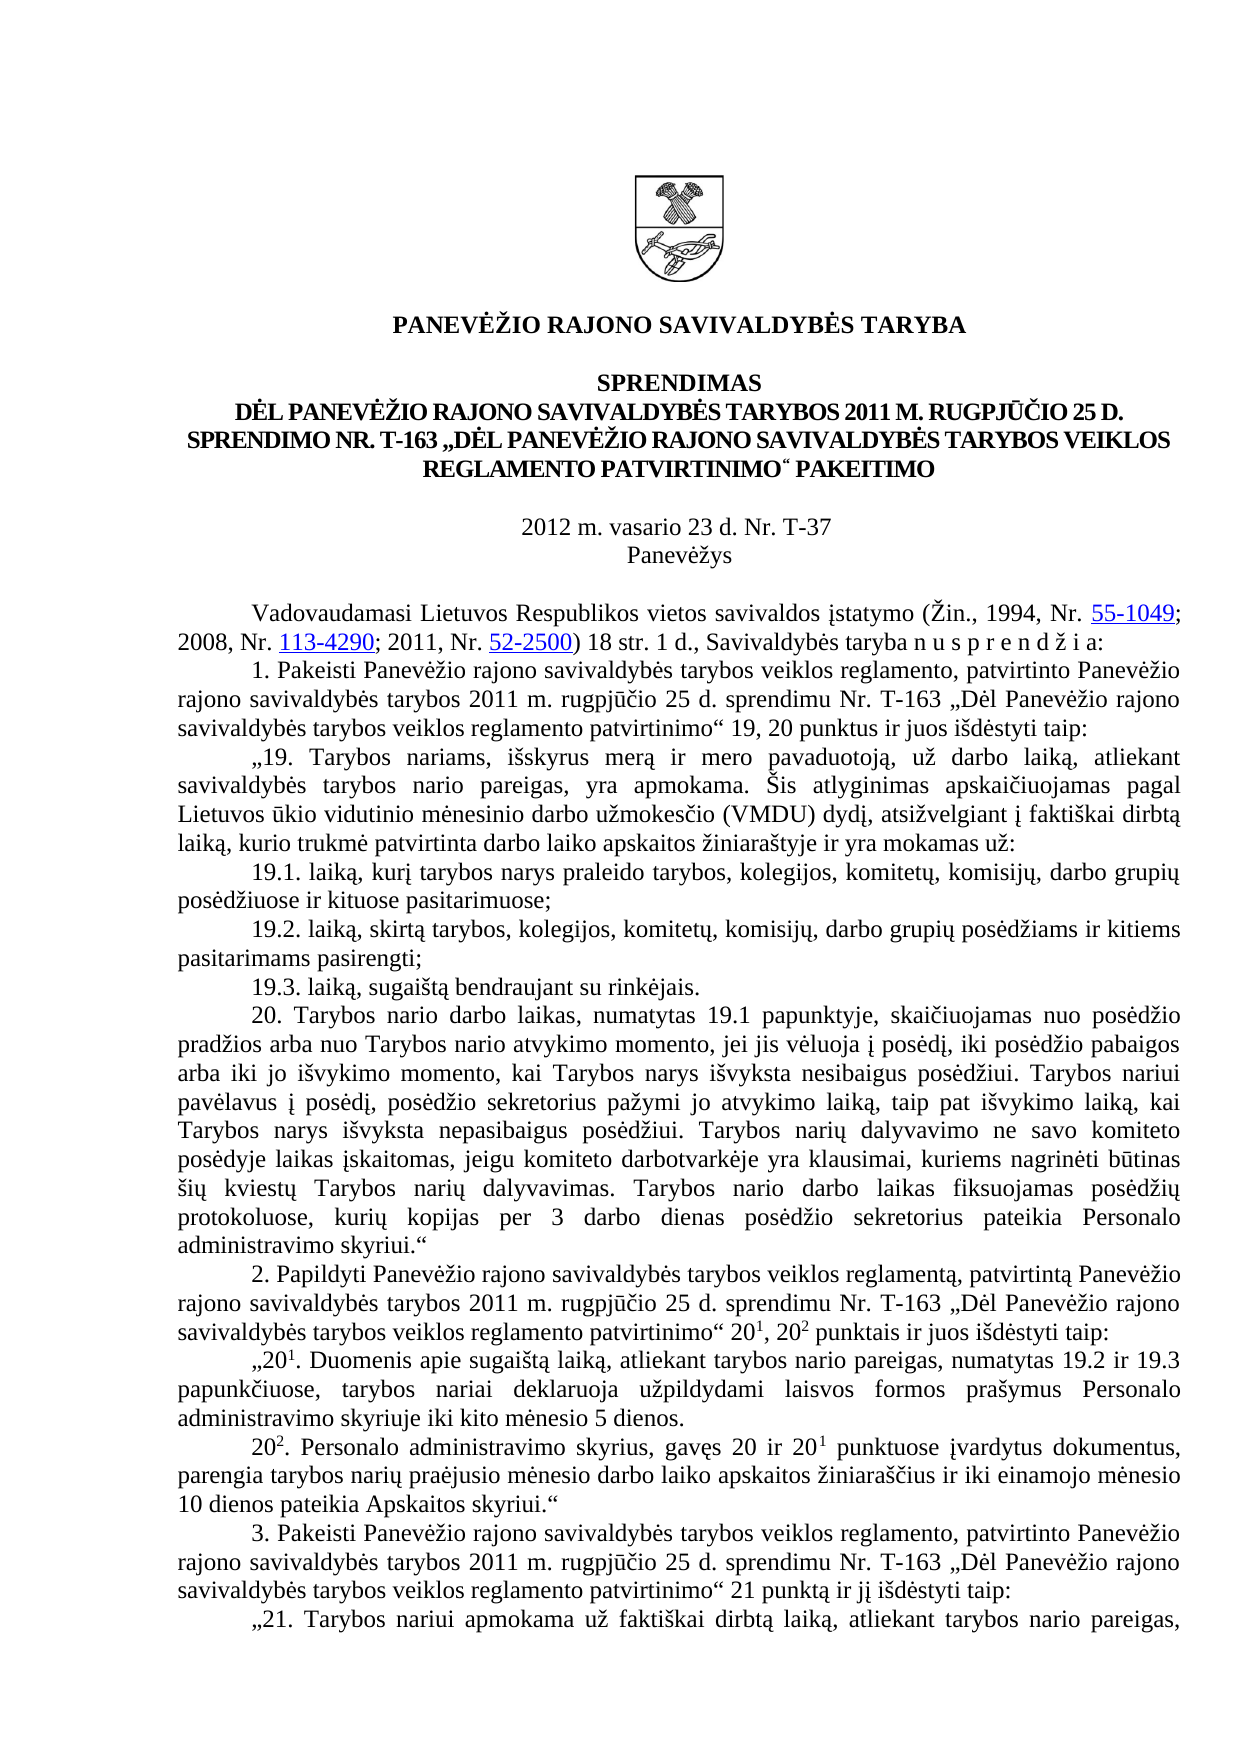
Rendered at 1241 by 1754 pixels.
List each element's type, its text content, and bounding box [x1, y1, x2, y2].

text DĖL PANEVĖŽIO RAJONO SAVIVALDYBĖS TARYBOS 2011 M. RUGPJŪČIO 25 D. SPRENDIMO NR. T-163 „DĖL PANEVĖŽIO RAJONO SAVIVALDYBĖS TARYBOS VEIKLOS [177, 397, 1181, 454]
text 3. Pakeisti Panevėžio rajono savivaldybės tarybos veiklos reglamento, patvirtinto Panevėžio rajono savivaldybės tarybos 2011 m. rugpjūčio 25 d. sprendimu Nr. T-163 „Dėl Panevėžio rajono savivaldybės tarybos veiklos reglamento patvirtinimo“ 21 punktą ir jį išdėstyti taip: [177, 1518, 1181, 1604]
text „201. Duomenis apie sugaištą laiką, atliekant tarybos nario pareigas, numatytas 19.2 ir 19.3 papunkčiuose, tarybos nariai deklaruoja užpildydami laisvos formos prašymus Personalo administravimo skyriuje iki kito mėnesio 5 dienos. [177, 1346, 1181, 1432]
text Vadovaudamasi Lietuvos Respublikos vietos savivaldos įstatymo (Žin., 1994, Nr. 55-1049; 2008, Nr. 113-4290; 2011, Nr. 52-2500) 18 str. 1 d., Savivaldybės taryba n u s p r e n d ž i a: [177, 598, 1181, 656]
text Panevėžys [177, 541, 1181, 569]
text PANEVĖŽIO RAJONO SAVIVALDYBĖS TARYBA [177, 311, 1181, 339]
text „19. Tarybos nariams, išskyrus merą ir mero pavaduotoją, už darbo laiką, atliekant savivaldybės tarybos nario pareigas, yra apmokama. Šis atlyginimas apskaičiuojamas pagal Lietuvos ūkio vidutinio mėnesinio darbo užmokesčio (VMDU) dydį, atsižvelgiant į faktiškai dirbtą laiką, kurio trukmė patvirtinta darbo laiko apskaitos žiniaraštyje ir yra mokamas už: [177, 742, 1181, 857]
text SPRENDIMAS [177, 368, 1181, 397]
text 1. Pakeisti Panevėžio rajono savivaldybės tarybos veiklos reglamento, patvirtinto Panevėžio rajono savivaldybės tarybos 2011 m. rugpjūčio 25 d. sprendimu Nr. T-163 „Dėl Panevėžio rajono savivaldybės tarybos veiklos reglamento patvirtinimo“ 19, 20 punktus ir juos išdėstyti taip: [177, 656, 1181, 742]
text 2. Papildyti Panevėžio rajono savivaldybės tarybos veiklos reglamentą, patvirtintą Panevėžio rajono savivaldybės tarybos 2011 m. rugpjūčio 25 d. sprendimu Nr. T-163 „Dėl Panevėžio rajono savivaldybės tarybos veiklos reglamento patvirtinimo“ 201, 202 punktais ir juos išdėstyti taip: [177, 1259, 1181, 1346]
text „21. Tarybos nariui apmokama už faktiškai dirbtą laiką, atliekant tarybos nario pareigas, [177, 1604, 1181, 1633]
text 19.2. laiką, skirtą tarybos, kolegijos, komitetų, komisijų, darbo grupių posėdžiams ir kitiems pasitarimams pasirengti; [177, 914, 1181, 972]
text REGLAMENTO PATVIRTINIMO“ PAKEITIMO [177, 454, 1181, 483]
text 20. Tarybos nario darbo laikas, numatytas 19.1 papunktyje, skaičiuojamas nuo posėdžio pradžios arba nuo Tarybos nario atvykimo momento, jei jis vėluoja į posėdį, iki posėdžio pabaigos arba iki jo išvykimo momento, kai Tarybos narys išvyksta nesibaigus posėdžiui. Tarybos nariui pavėlavus į posėdį, posėdžio sekretorius pažymi jo atvykimo laiką, taip pat išvykimo laiką, kai Tarybos narys išvyksta nepasibaigus posėdžiui. Tarybos narių dalyvavimo ne savo komiteto posėdyje laikas įskaitomas, jeigu komiteto darbotvarkėje yra klausimai, kuriems nagrinėti būtinas šių kviestų Tarybos narių dalyvavimas. Tarybos nario darbo laikas fiksuojamas posėdžių protokoluose, kurių kopijas per 3 darbo dienas posėdžio sekretorius pateikia Personalo administravimo skyriui.“ [177, 1001, 1181, 1259]
text 19.1. laiką, kurį tarybos narys praleido tarybos, kolegijos, komitetų, komisijų, darbo grupių posėdžiuose ir kituose pasitarimuose; [177, 857, 1181, 914]
text 202. Personalo administravimo skyrius, gavęs 20 ir 201 punktuose įvardytus dokumentus, parengia tarybos narių praėjusio mėnesio darbo laiko apskaitos žiniaraščius ir iki einamojo mėnesio 10 dienos pateikia Apskaitos skyriui.“ [177, 1432, 1181, 1518]
text 2012 m. vasario 23 d. Nr. T-37 [177, 512, 1181, 541]
text 19.3. laiką, sugaištą bendraujant su rinkėjais. [177, 972, 1181, 1001]
